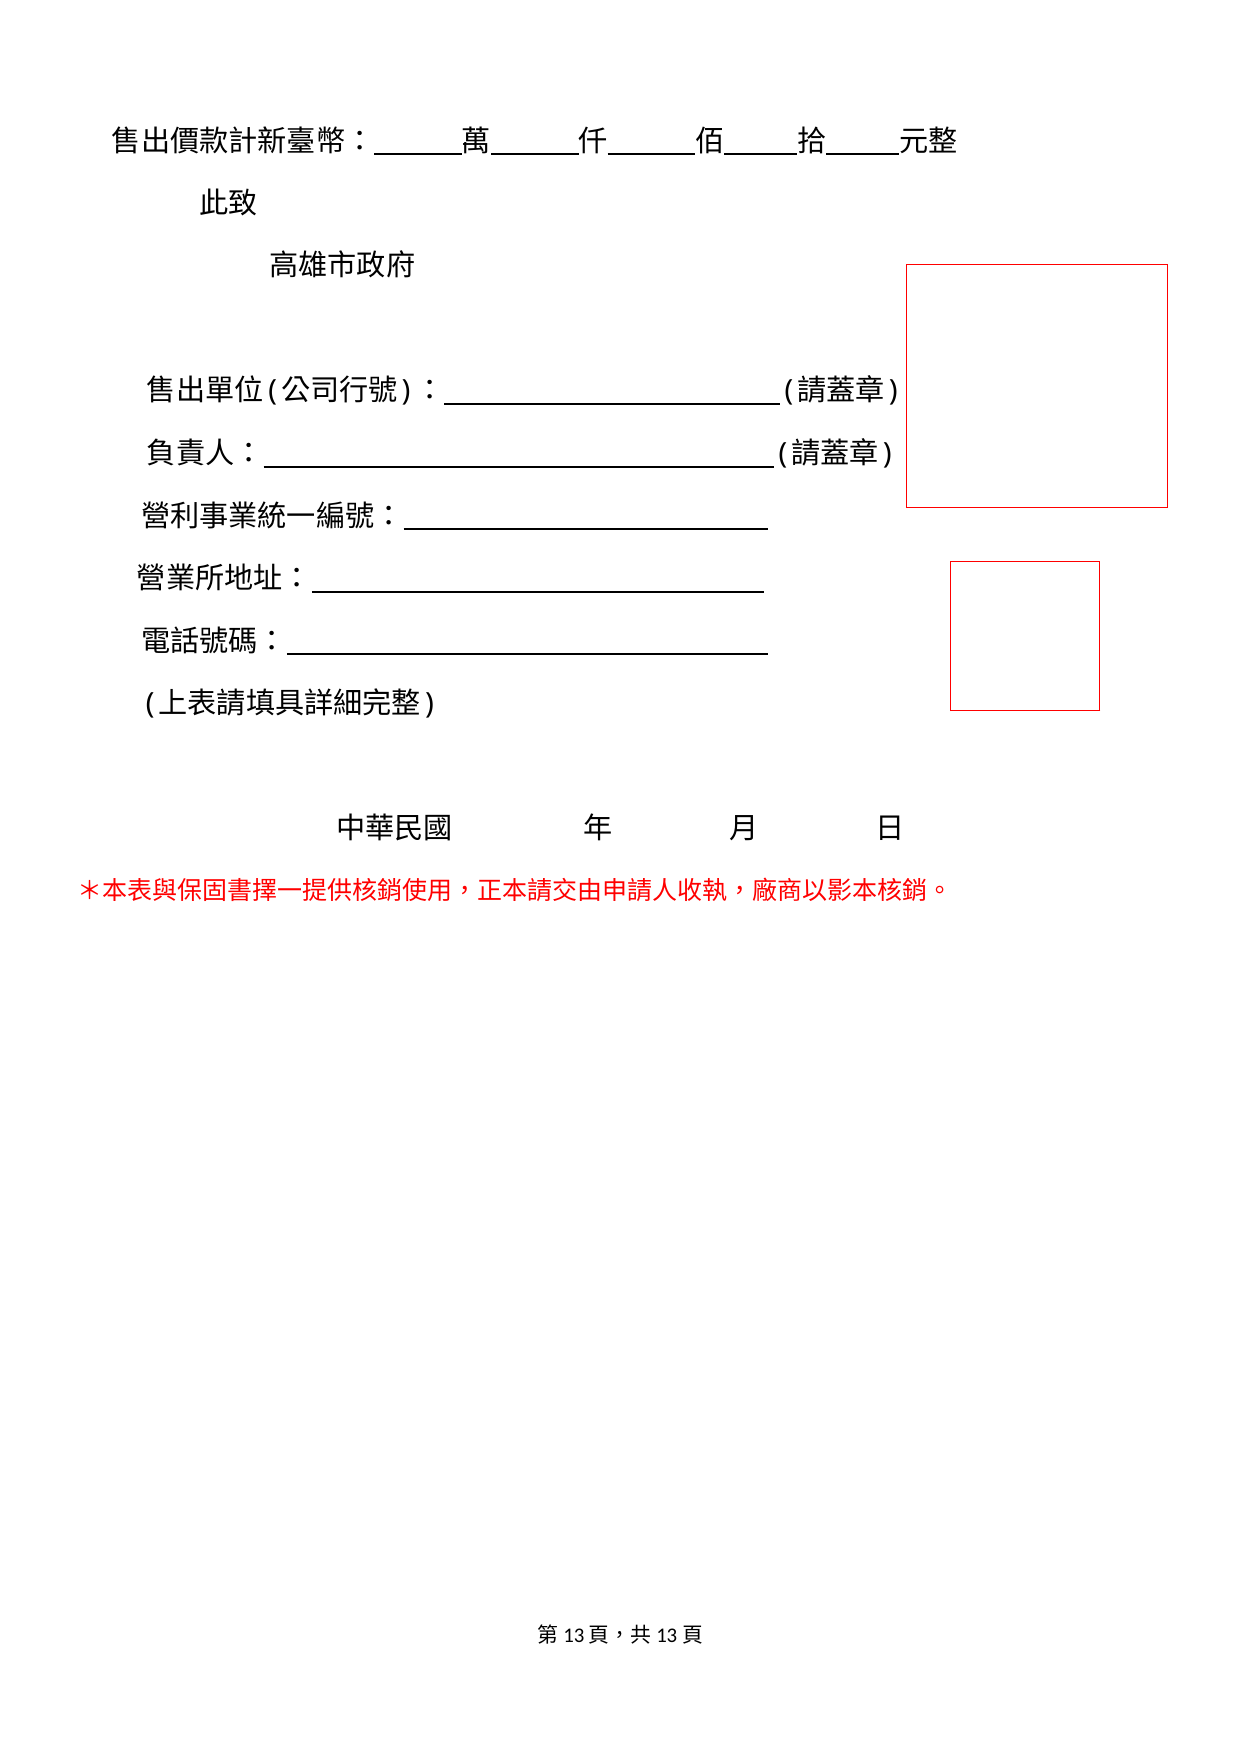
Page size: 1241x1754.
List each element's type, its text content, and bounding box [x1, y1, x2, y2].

text 售出單位(公司行號)： (請蓋章) [112, 347, 906, 409]
text 負責人： (請蓋章) [112, 409, 906, 472]
text [951, 562, 1099, 710]
text [907, 265, 1167, 507]
text 營業所地址： [112, 534, 1128, 597]
text [1100, 597, 1128, 659]
text ＊本表與保固書擇一提供核銷使用，正本請交由申請人收執，廠商以影本核銷。 [77, 847, 1163, 909]
text (上表請填具詳細完整) [112, 659, 1128, 722]
text 高雄市政府 [112, 222, 1128, 284]
text 此致 [112, 159, 1128, 222]
text 中華民國 年 月 日 [77, 784, 1163, 847]
text 營利事業統一編號： [112, 472, 1128, 534]
text 電話號碼： [112, 597, 950, 659]
text 售出價款計新臺幣： 萬 仟 佰 拾 元整 [112, 97, 1128, 159]
